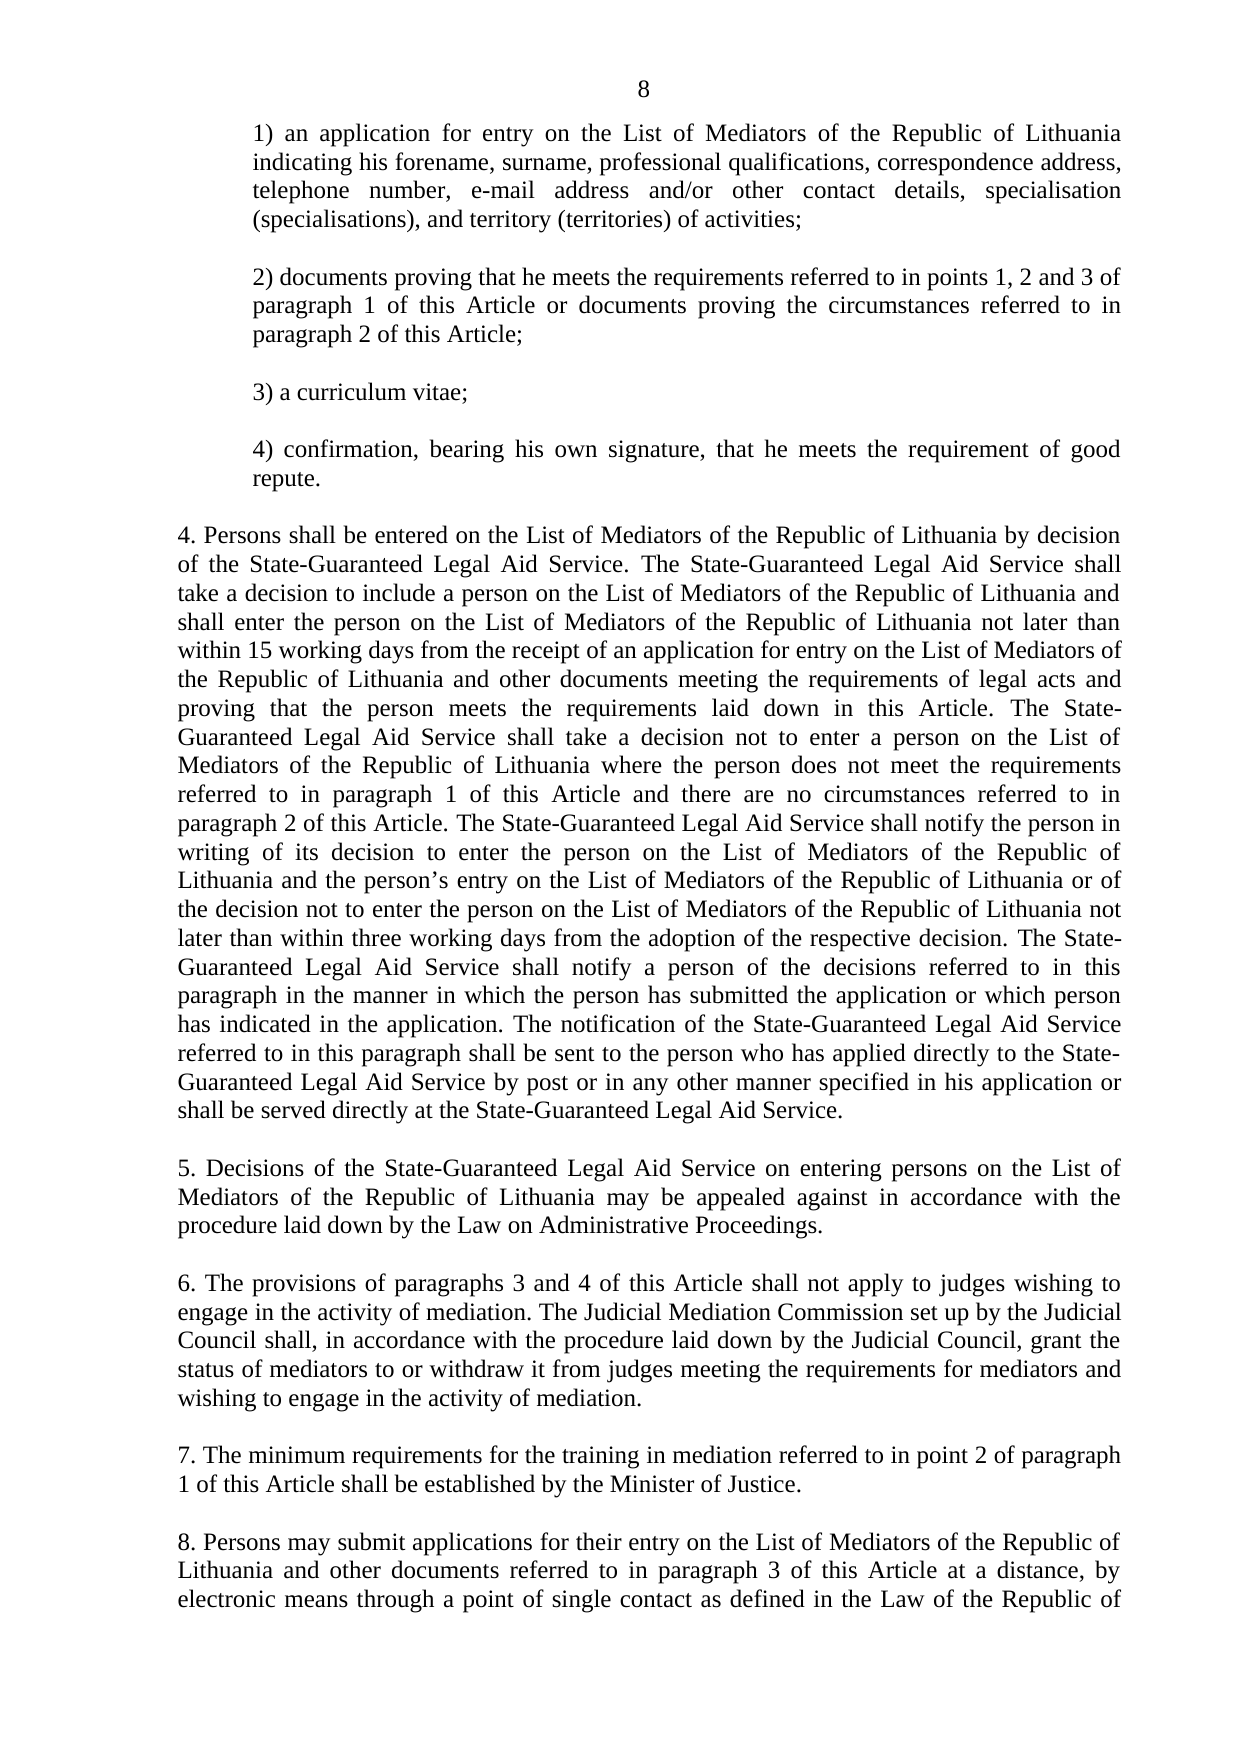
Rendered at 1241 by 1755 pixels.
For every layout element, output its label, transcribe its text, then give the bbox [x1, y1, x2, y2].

text 6. The provisions of paragraphs 3 and 4 of this Article shall not apply to judges wishing to engage in the activity of mediation. The Judicial Mediation Commission set up by the Judicial Council shall, in accordance with the procedure laid down by the Judicial Council, grant the status of mediators to or withdraw it from judges meeting the requirements for mediators and wishing to engage in the activity of mediation. [177, 1268, 1122, 1412]
text 4. Persons shall be entered on the List of Mediators of the Republic of Lithuania by decision of the State-Guaranteed Legal Aid Service. The State-Guaranteed Legal Aid Service shall take a decision to include a person on the List of Mediators of the Republic of Lithuania and shall enter the person on the List of Mediators of the Republic of Lithuania not later than within 15 working days from the receipt of an application for entry on the List of Mediators of the Republic of Lithuania and other documents meeting the requirements of legal acts and proving that the person meets the requirements laid down in this Article. The State-Guaranteed Legal Aid Service shall take a decision not to enter a person on the List of Mediators of the Republic of Lithuania where the person does not meet the requirements referred to in paragraph 1 of this Article and there are no circumstances referred to in paragraph 2 of this Article. The State-Guaranteed Legal Aid Service shall notify the person in writing of its decision to enter the person on the List of Mediators of the Republic of Lithuania and the person’s entry on the List of Mediators of the Republic of Lithuania or of the decision not to enter the person on the List of Mediators of the Republic of Lithuania not later than within three working days from the adoption of the respective decision. The State-Guaranteed Legal Aid Service shall notify a person of the decisions referred to in this paragraph in the manner in which the person has submitted the application or which person has indicated in the application. The notification of the State-Guaranteed Legal Aid Service referred to in this paragraph shall be sent to the person who has applied directly to the State-Guaranteed Legal Aid Service by post or in any other manner specified in his application or shall be served directly at the State-Guaranteed Legal Aid Service. [177, 521, 1122, 1124]
text 7. The minimum requirements for the training in mediation referred to in point 2 of paragraph 1 of this Article shall be established by the Minister of Justice. [177, 1441, 1122, 1498]
text 4) confirmation, bearing his own signature, that he meets the requirement of good repute. [252, 434, 1122, 492]
text 8. Persons may submit applications for their entry on the List of Mediators of the Republic of Lithuania and other documents referred to in paragraph 3 of this Article at a distance, by electronic means through a point of single contact as defined in the Law of the Republic of [177, 1527, 1122, 1613]
text 1) an application for entry on the List of Mediators of the Republic of Lithuania indicating his forename, surname, professional qualifications, correspondence address, telephone number, e-mail address and/or other contact details, specialisation (specialisations), and territory (territories) of activities; [252, 118, 1122, 233]
text 5. Decisions of the State-Guaranteed Legal Aid Service on entering persons on the List of Mediators of the Republic of Lithuania may be appealed against in accordance with the procedure laid down by the Law on Administrative Proceedings. [177, 1153, 1122, 1239]
text 2) documents proving that he meets the requirements referred to in points 1, 2 and 3 of paragraph 1 of this Article or documents proving the circumstances referred to in paragraph 2 of this Article; [252, 262, 1122, 348]
text 3) a curriculum vitae; [252, 377, 1122, 406]
